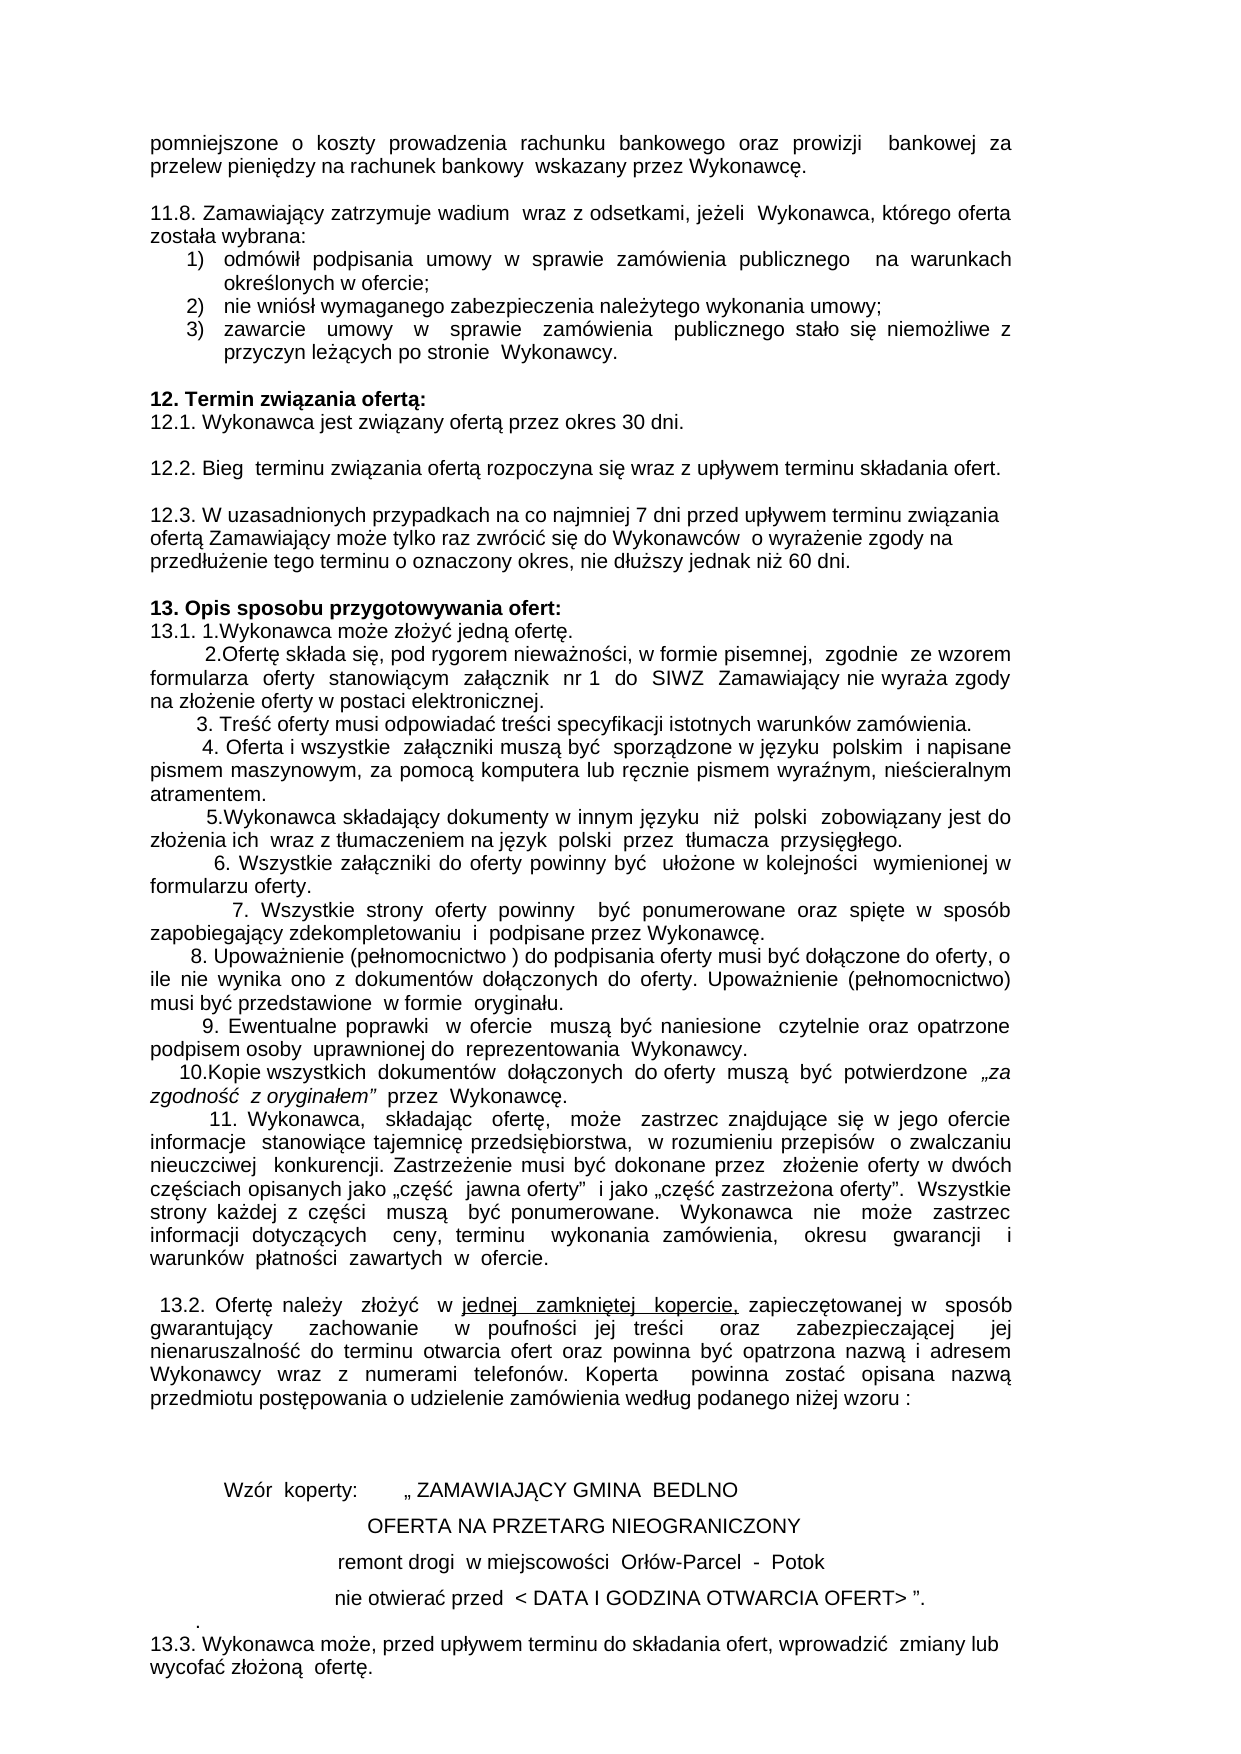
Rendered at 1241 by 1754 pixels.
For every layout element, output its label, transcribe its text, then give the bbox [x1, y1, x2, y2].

subtitle Wzór koperty: „ ZAMAWIAJĄCY GMINA BEDLNO [150, 1479, 1013, 1502]
subtitle nie wniósł wymaganego zabezpieczenia należytego wykonania umowy; [186, 294, 1013, 318]
subtitle 4. Oferta i wszystkie załączniki muszą być sporządzone w języku polskim i napisane pismem maszynowym, za pomocą komputera lub ręcznie pismem wyraźnym, nieścieralnym atramentem. [150, 736, 1013, 805]
text 13.1. 1.Wykonawca może złożyć jedną ofertę. [150, 619, 1013, 643]
subtitle odmówił podpisania umowy w sprawie zamówienia publicznego na warunkach określonych w ofercie; [186, 248, 1013, 294]
subtitle zawarcie umowy w sprawie zamówienia publicznego stało się niemożliwe z przyczyn leżących po stronie Wykonawcy. [186, 318, 1013, 364]
text remont drogi w miejscowości Orłów-Parcel - Potok [150, 1551, 1013, 1574]
text . [150, 1609, 1013, 1633]
subtitle 5.Wykonawca składający dokumenty w innym języku niż polski zobowiązany jest do złożenia ich wraz z tłumaczeniem na język polski przez tłumacza przysięgłego. [150, 805, 1013, 852]
subtitle pomniejszone o koszty prowadzenia rachunku bankowego oraz prowizji bankowej za przelew pieniędzy na rachunek bankowy wskazany przez Wykonawcę. [150, 132, 1013, 178]
subtitle 10.Kopie wszystkich dokumentów dołączonych do oferty muszą być potwierdzone „za zgodność z oryginałem” przez Wykonawcę. [150, 1061, 1013, 1107]
subtitle 3. Treść oferty musi odpowiadać treści specyfikacji istotnych warunków zamówienia. [150, 712, 1013, 736]
text 12.3. W uzasadnionych przypadkach na co najmniej 7 dni przed upływem terminu związania ofertą Zamawiający może tylko raz zwrócić się do Wykonawców o wyrażenie zgody na przedłużenie tego terminu o oznaczony okres, nie dłuższy jednak niż 60 dni. [150, 503, 1013, 573]
subtitle 13. Opis sposobu przygotowywania ofert: [150, 596, 1013, 619]
subtitle 8. Upoważnienie (pełnomocnictwo ) do podpisania oferty musi być dołączone do oferty, o ile nie wynika ono z dokumentów dołączonych do oferty. Upoważnienie (pełnomocnictwo) musi być przedstawione w formie oryginału. [150, 945, 1013, 1014]
text 13.3. Wykonawca może, przed upływem terminu do składania ofert, wprowadzić zmiany lub wycofać złożoną ofertę. [150, 1633, 1013, 1679]
text nie otwierać przed < DATA I GODZINA OTWARCIA OFERT> ”. [150, 1586, 1013, 1609]
subtitle 13.2. Ofertę należy złożyć w jednej zamkniętej kopercie, zapieczętowanej w sposób gwarantujący zachowanie w poufności jej treści oraz zabezpieczającej jej nienaruszalność do terminu otwarcia ofert oraz powinna być opatrzona nazwą i adresem Wykonawcy wraz z numerami telefonów. Koperta powinna zostać opisana nazwą przedmiotu postępowania o udzielenie zamówienia według podanego niżej wzoru : [150, 1293, 1013, 1409]
subtitle 11. Wykonawca, składając ofertę, może zastrzec znajdujące się w jego ofercie informacje stanowiące tajemnicę przedsiębiorstwa, w rozumieniu przepisów o zwalczaniu nieuczciwej konkurencji. Zastrzeżenie musi być dokonane przez złożenie oferty w dwóch częściach opisanych jako „część jawna oferty” i jako „część zastrzeżona oferty”. Wszystkie strony każdej z części muszą być ponumerowane. Wykonawca nie może zastrzec informacji dotyczących ceny, terminu wykonania zamówienia, okresu gwarancji i warunków płatności zawartych w ofercie. [150, 1107, 1013, 1270]
subtitle 11.8. Zamawiający zatrzymuje wadium wraz z odsetkami, jeżeli Wykonawca, którego oferta została wybrana: [150, 201, 1013, 248]
text 2.Ofertę składa się, pod rygorem nieważności, w formie pisemnej, zgodnie ze wzorem formularza oferty stanowiącym załącznik nr 1 do SIWZ Zamawiający nie wyraża zgody na złożenie oferty w postaci elektronicznej. [150, 643, 1013, 712]
text OFERTA NA PRZETARG NIEOGRANICZONY [150, 1515, 1013, 1538]
text 12.2. Bieg terminu związania ofertą rozpoczyna się wraz z upływem terminu składania ofert. [150, 457, 1013, 480]
subtitle 9. Ewentualne poprawki w ofercie muszą być naniesione czytelnie oraz opatrzone podpisem osoby uprawnionej do reprezentowania Wykonawcy. [150, 1014, 1013, 1061]
text 12.1. Wykonawca jest związany ofertą przez okres 30 dni. [150, 411, 1013, 434]
subtitle 6. Wszystkie załączniki do oferty powinny być ułożone w kolejności wymienionej w formularzu oferty. [150, 852, 1013, 898]
subtitle 7. Wszystkie strony oferty powinny być ponumerowane oraz spięte w sposób zapobiegający zdekompletowaniu i podpisane przez Wykonawcę. [150, 898, 1013, 945]
subtitle 12. Termin związania ofertą: [150, 387, 1013, 411]
